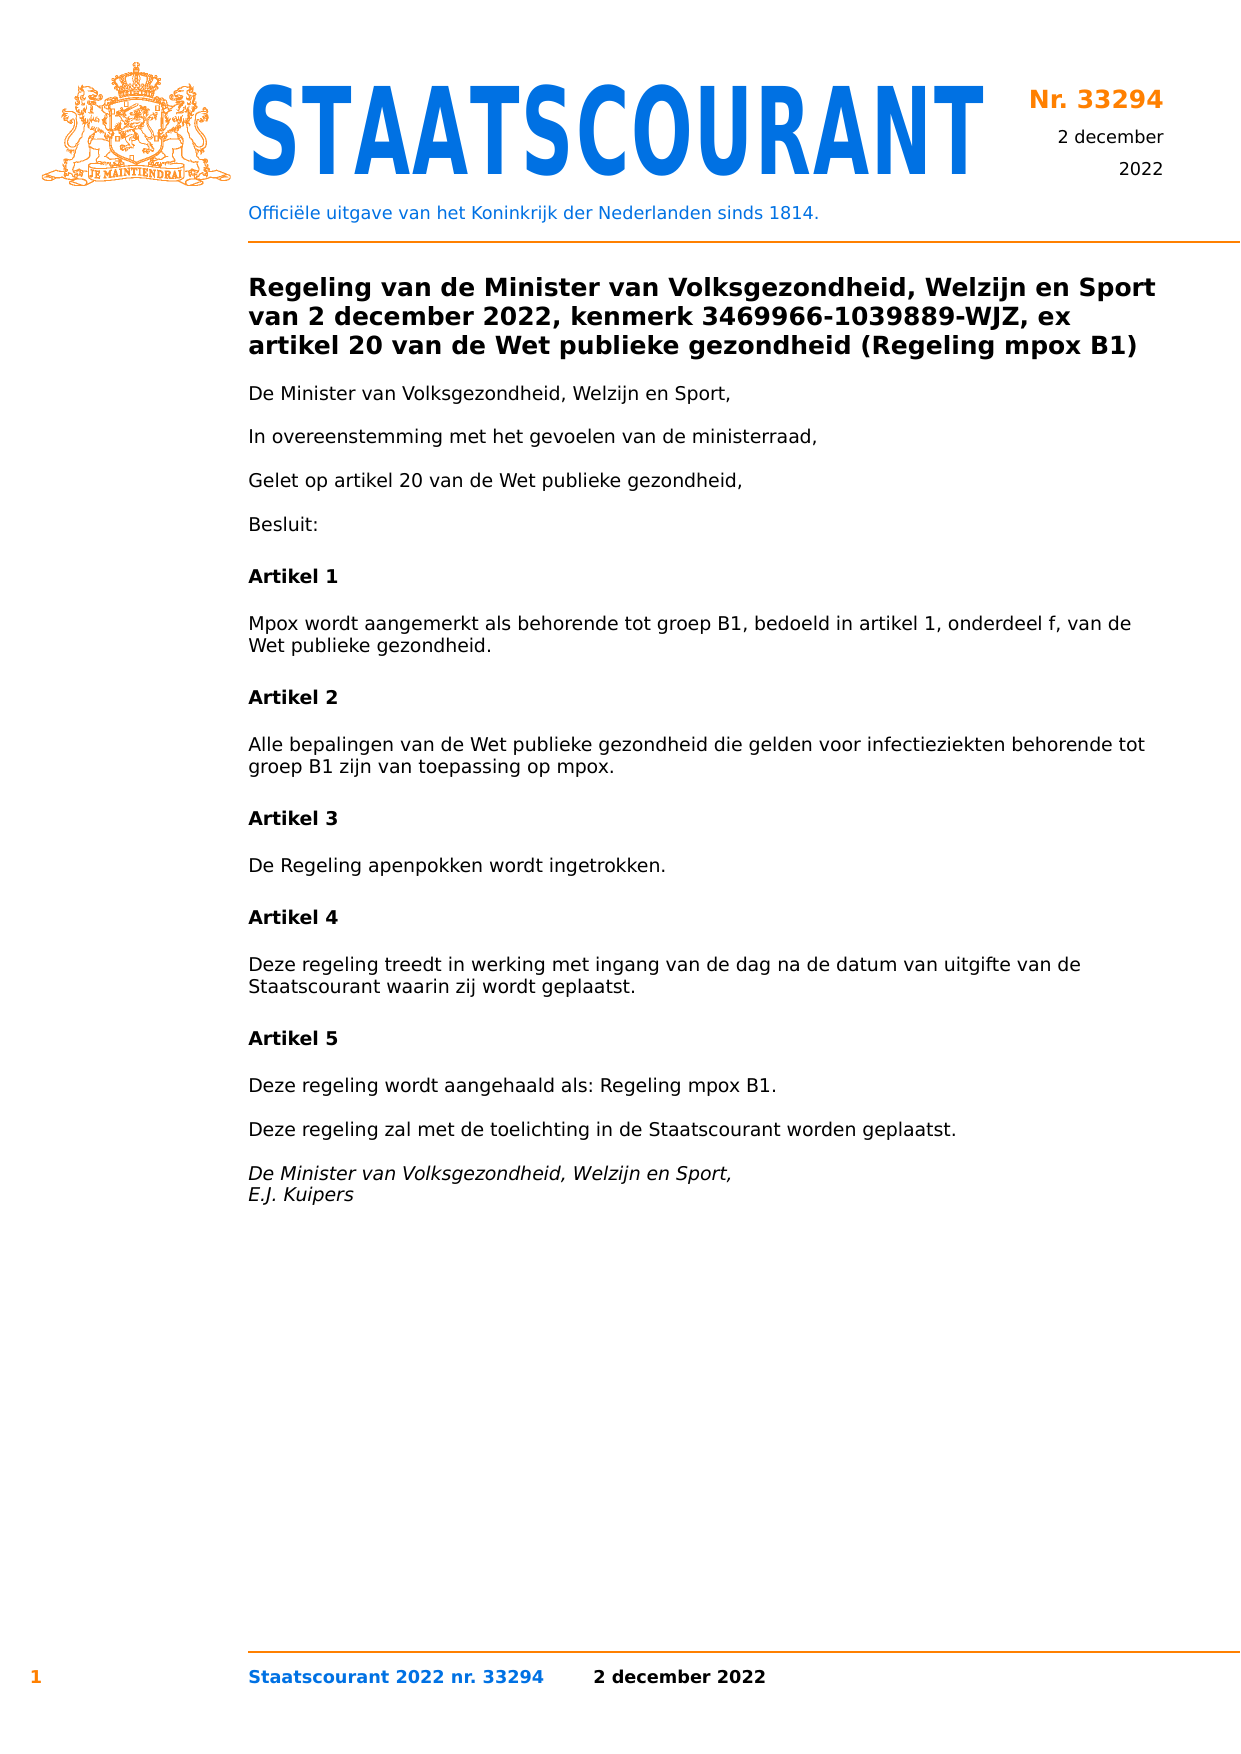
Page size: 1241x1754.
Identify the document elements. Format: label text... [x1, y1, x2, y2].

picture [41, 62, 231, 186]
text Gelet op artikel 20 van de Wet publieke gezondheid, [248, 470, 1163, 492]
table_header [25, 62, 248, 241]
table_cell Officiële uitgave van het Koninkrijk der Nederlanden sinds 1814. [248, 203, 1240, 241]
text Deze regeling zal met de toelichting in de Staatscourant worden geplaatst. [248, 1118, 1163, 1141]
subtitle Artikel 4 [248, 907, 1163, 929]
text In overeenstemming met het gevoelen van de ministerraad, [248, 426, 1163, 448]
text De Minister van Volksgezondheid, Welzijn en Sport, E.J. Kuipers [248, 1162, 1163, 1206]
table_header Nr. 33294 [998, 62, 1240, 121]
text Deze regeling treedt in werking met ingang van de dag na de datum van uitgifte van de Staatscourant waarin zij wordt geplaatst. [248, 954, 1163, 998]
table_cell 2 december [998, 121, 1240, 153]
text De Regeling apenpokken wordt ingetrokken. [248, 855, 1163, 877]
subtitle Artikel 3 [248, 808, 1163, 830]
text Alle bepalingen van de Wet publieke gezondheid die gelden voor infectieziekten behorende tot groep B1 zijn van toepassing op mpox. [248, 734, 1163, 778]
text Deze regeling wordt aangehaald als: Regeling mpox B1. [248, 1075, 1163, 1097]
text De Minister van Volksgezondheid, Welzijn en Sport, [248, 382, 1163, 404]
subtitle Artikel 2 [248, 687, 1163, 709]
text Besluit: [248, 514, 1163, 536]
table_header STAATSCOURANT [248, 62, 998, 203]
text Mpox wordt aangemerkt als behorende tot groep B1, bedoeld in artikel 1, onderdeel f, van de Wet publieke gezondheid. [248, 613, 1163, 657]
table_cell 2022 [998, 153, 1240, 203]
subtitle Artikel 1 [248, 566, 1163, 588]
subtitle Regeling van de Minister van Volksgezondheid, Welzijn en Sport van 2 december 2022, kenmerk 3469966-1039889-WJZ, ex artikel 20 van de Wet publieke gezondheid (Regeling mpox B1) [248, 273, 1163, 361]
subtitle Artikel 5 [248, 1028, 1163, 1050]
